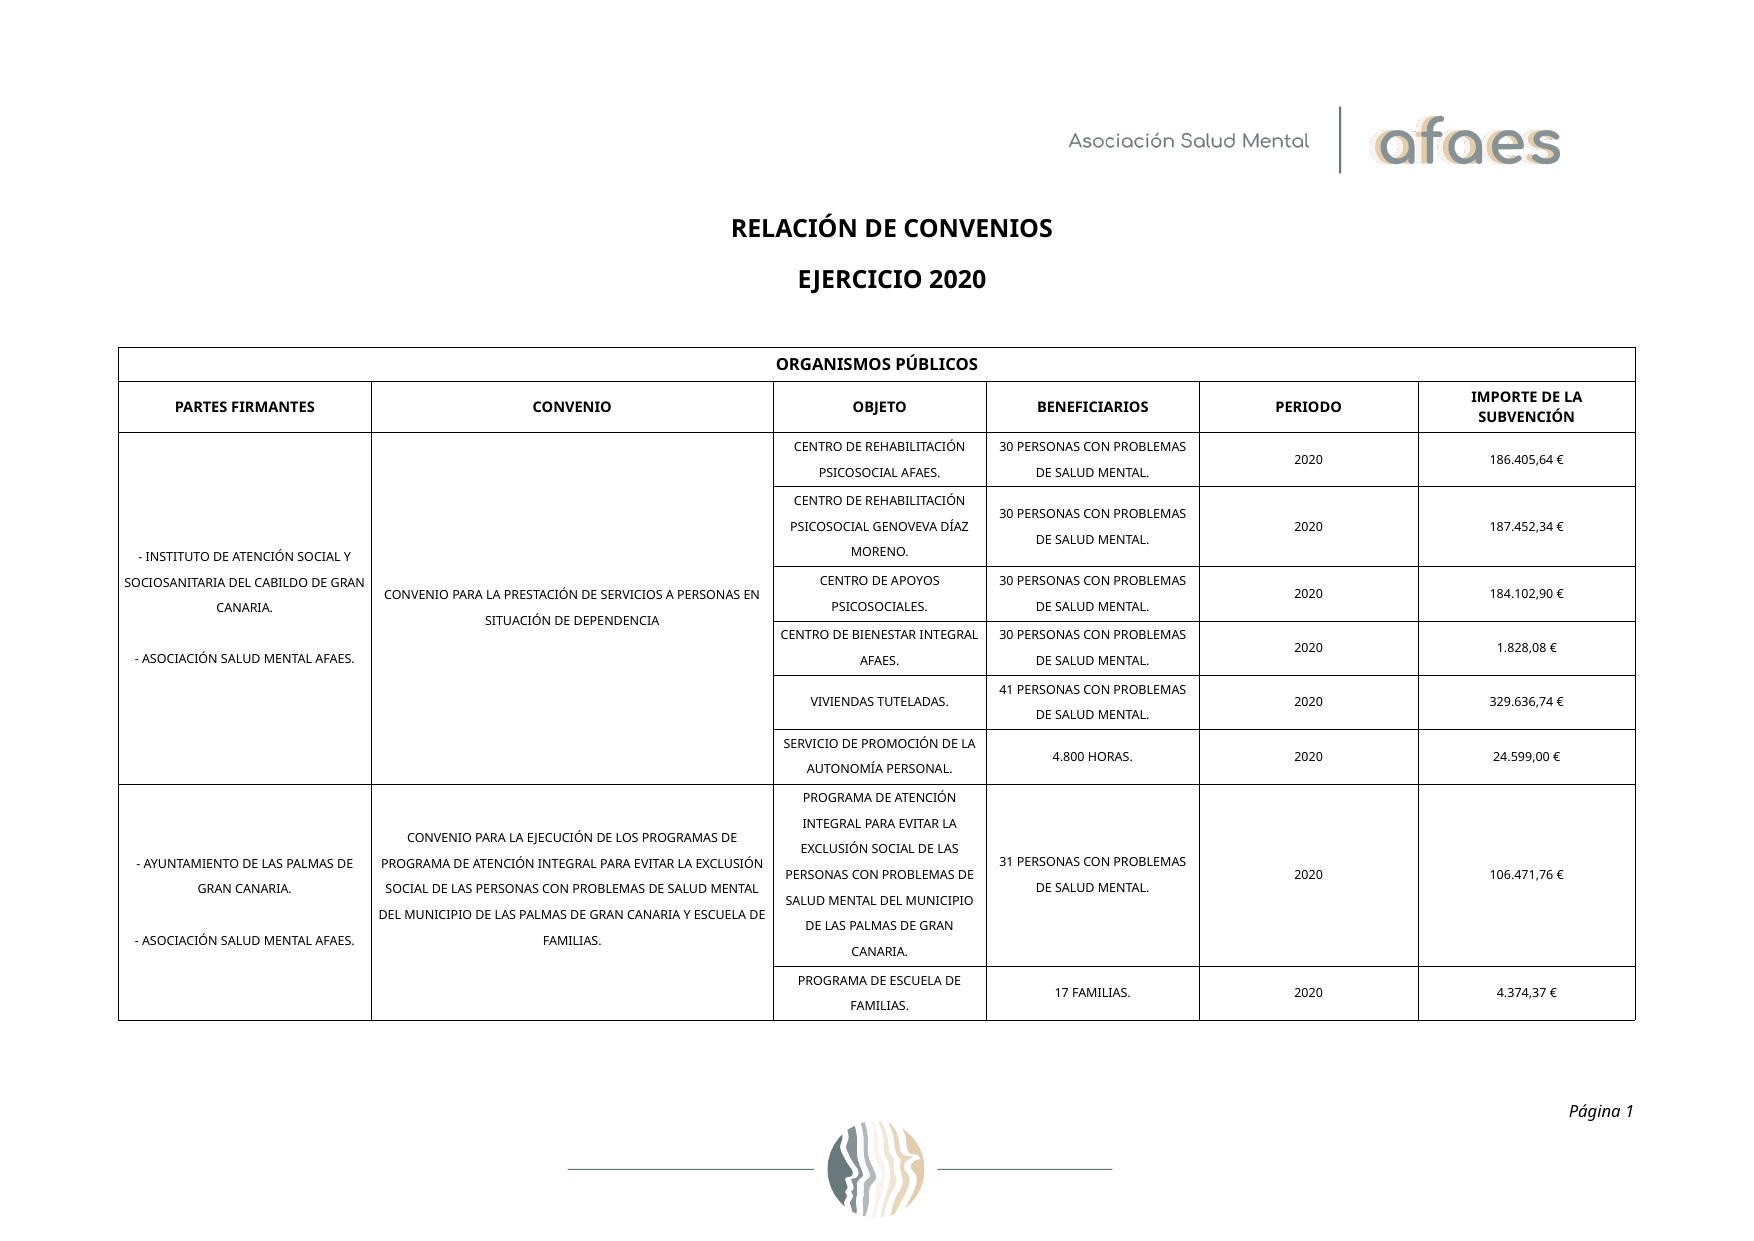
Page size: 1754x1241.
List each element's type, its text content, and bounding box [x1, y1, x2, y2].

table_cell VIVIENDAS TUTELADAS. [774, 676, 986, 729]
table_cell CENTRO DE APOYOS PSICOSOCIALES. [774, 567, 986, 621]
text EJERCICIO 2020 [118, 261, 1636, 296]
table_cell 186.405,64 € [1419, 433, 1635, 486]
table_cell 4.374,37 € [1419, 967, 1635, 1020]
table_cell CONVENIO PARA LA EJECUCIÓN DE LOS PROGRAMAS DE Programa de Atención Integral para evitar la exclusión social de las personas con problemas de salud mental del municipio de Las Palmas de Gran Canaria y Escuela de Familias. [372, 785, 773, 1020]
table_cell 2020 [1200, 433, 1418, 486]
table_cell 2020 [1200, 487, 1418, 566]
table_cell 2020 [1200, 730, 1418, 783]
table_cell programa de Escuela de Familias. [774, 967, 986, 1020]
text RELACIÓN DE CONVENIOS [118, 210, 1636, 244]
table_cell 2020 [1200, 676, 1418, 729]
table_cell - AYUNTAMIENTO DE LAS PALMAS DE GRAN CANARIA. - ASOCIACIÓN SALUD MENTAL AFAES. [119, 785, 371, 1020]
table_cell 31 PERSONAS CON PROBLEMAS DE SALUD MENTAL. [987, 785, 1199, 966]
table_cell IMPORTE DE LA SUBVENCIÓN [1419, 382, 1635, 432]
table_cell 106.471,76 € [1419, 785, 1635, 966]
table_cell 184.102,90 € [1419, 567, 1635, 621]
table_cell Programa de Atención Integral para evitar la exclusión social de las personas con problemas de salud mental del municipio de Las Palmas de Gran Canaria. [774, 785, 986, 966]
table_cell CENTRO DE REHABILITACIÓN PSICOSOCIAL GENOVEVA DÍAZ MORENO. [774, 487, 986, 566]
table_cell OBJETO [774, 382, 986, 432]
table_cell 17 FAMILIAS. [987, 967, 1199, 1020]
table_cell 2020 [1200, 567, 1418, 621]
table_cell 1.828,08 € [1419, 622, 1635, 675]
table_cell 30 PERSONAS CON PROBLEMAS DE SALUD MENTAL. [987, 567, 1199, 621]
table_cell - INSTITUTO DE ATENCIÓN SOCIAL Y SOCIOSANITARIA DEL CABILDO DE GRAN CANARIA. - ASOCIACIÓN SALUD MENTAL AFAES. [119, 433, 371, 783]
table_cell 329.636,74 € [1419, 676, 1635, 729]
table_cell 30 PERSONAS CON PROBLEMAS DE SALUD MENTAL. [987, 487, 1199, 566]
table_cell CENTRO DE BIENESTAR INTEGRAL AFAES. [774, 622, 986, 675]
table_cell CONVENIO [372, 382, 773, 432]
table_cell PERIODO [1200, 382, 1418, 432]
table_cell 30 PERSONAS CON PROBLEMAS DE SALUD MENTAL. [987, 622, 1199, 675]
table_cell CONVENIO PARA LA PRESTACIÓN DE SERVICIOS A PERSONAS EN SITUACIÓN DE DEPENDENCIA [372, 433, 773, 783]
table_cell SERVICIO DE PROMOCIÓN DE LA AUTONOMÍA PERSONAL. [774, 730, 986, 783]
table_cell 2020 [1200, 967, 1418, 1020]
table_cell 24.599,00 € [1419, 730, 1635, 783]
table_cell 30 PERSONAS CON PROBLEMAS DE SALUD MENTAL. [987, 433, 1199, 486]
table_cell 187.452,34 € [1419, 487, 1635, 566]
table_cell CENTRO DE REHABILITACIÓN PSICOSOCIAL AFAES. [774, 433, 986, 486]
table_cell PARTES FIRMANTES [119, 382, 371, 432]
table_cell 2020 [1200, 785, 1418, 966]
table_cell 41 PERSONAS CON PROBLEMAS DE SALUD MENTAL. [987, 676, 1199, 729]
table_header ORGANISMOS PÚBLICOS [119, 348, 1635, 381]
table_cell BENEFICIARIOS [987, 382, 1199, 432]
table_cell 2020 [1200, 622, 1418, 675]
table_cell 4.800 HORAS. [987, 730, 1199, 783]
